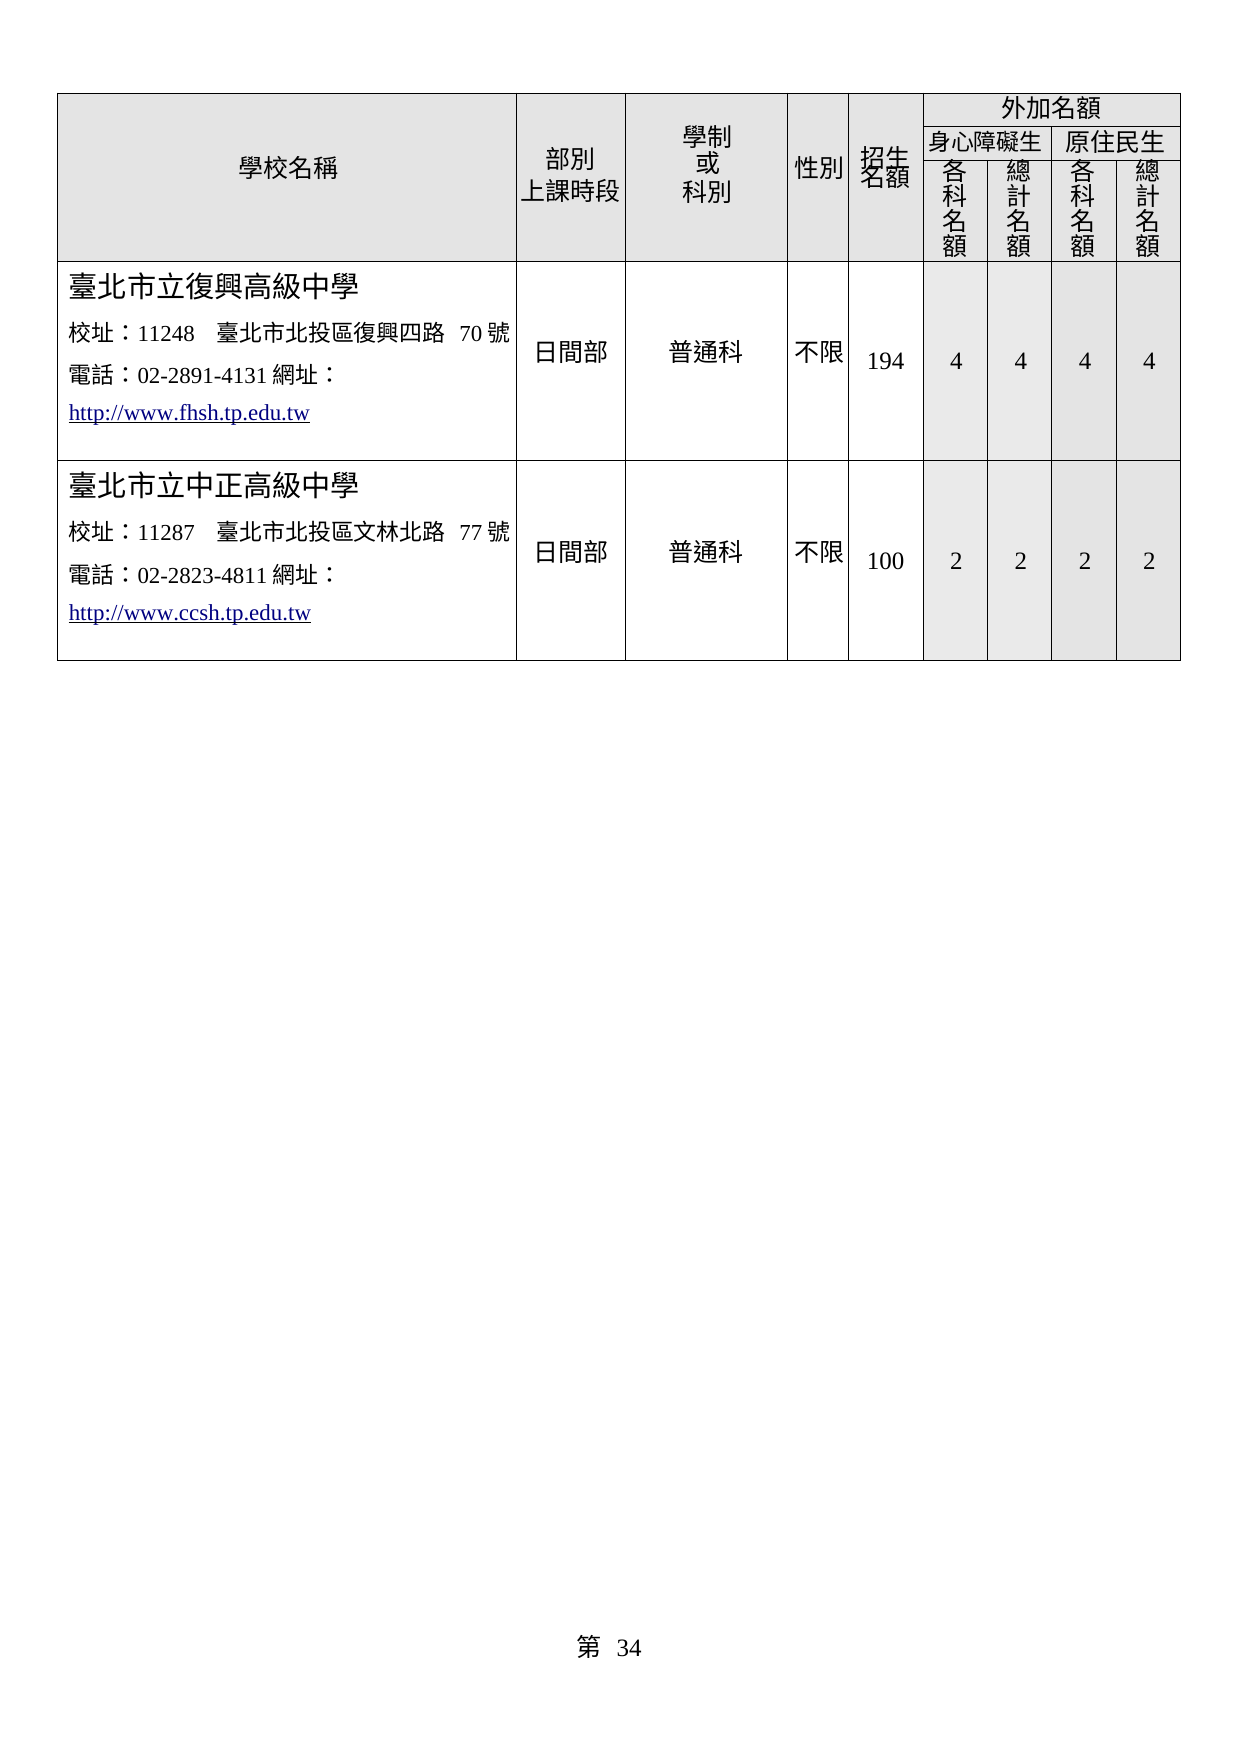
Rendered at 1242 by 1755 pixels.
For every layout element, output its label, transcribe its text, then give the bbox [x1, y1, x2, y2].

table_cell 2 [1117, 461, 1180, 660]
table_cell 2 [924, 461, 987, 660]
table_cell 4 [1117, 262, 1180, 460]
table_cell 4 [924, 262, 987, 460]
table_cell 臺北市立中正高級中學 校址：11287 臺北市北投區文林北路 77 號 電話：02-2823-4811 網址：http://www.ccsh.tp.edu.tw [58, 461, 516, 660]
table_cell 2 [1052, 461, 1116, 660]
table_cell 4 [1052, 262, 1116, 460]
table_cell 不限 [788, 262, 848, 460]
table_cell 2 [988, 461, 1051, 660]
table_cell 普通科 [626, 461, 787, 660]
table_cell 總 計 名 額 [988, 161, 1051, 261]
table_header 部別 上課時段 [517, 94, 625, 261]
table_cell 身心障礙生 [924, 127, 1051, 160]
table_cell 各 科 名 額 [924, 161, 987, 261]
table_cell 總 計 名 額 [1158, 161, 1180, 261]
table_cell 總 計 名 額 [1117, 161, 1139, 261]
table_header 學制 或 科別 [626, 94, 787, 261]
table_cell 日間部 [517, 262, 625, 460]
table_cell 不限 [788, 461, 848, 660]
table_header 招生 名額 [849, 94, 923, 261]
table_header 學校名稱 [58, 94, 516, 261]
table_cell 原住民生 [1052, 127, 1180, 160]
table_cell 194 [849, 262, 923, 460]
table_cell 各 科 名 額 [1052, 161, 1116, 261]
table_cell 普通科 [626, 262, 787, 460]
table_header 性別 [788, 94, 848, 261]
table_cell 日間部 [517, 461, 625, 660]
table_cell 4 [988, 262, 1051, 460]
table_cell 100 [849, 461, 923, 660]
table_header 外加名額 [924, 94, 1180, 126]
table_cell 臺北市立復興高級中學 校址：11248 臺北市北投區復興四路 70 號 電話：02-2891-4131 網址：http://www.fhsh.tp.edu.tw [58, 262, 516, 460]
